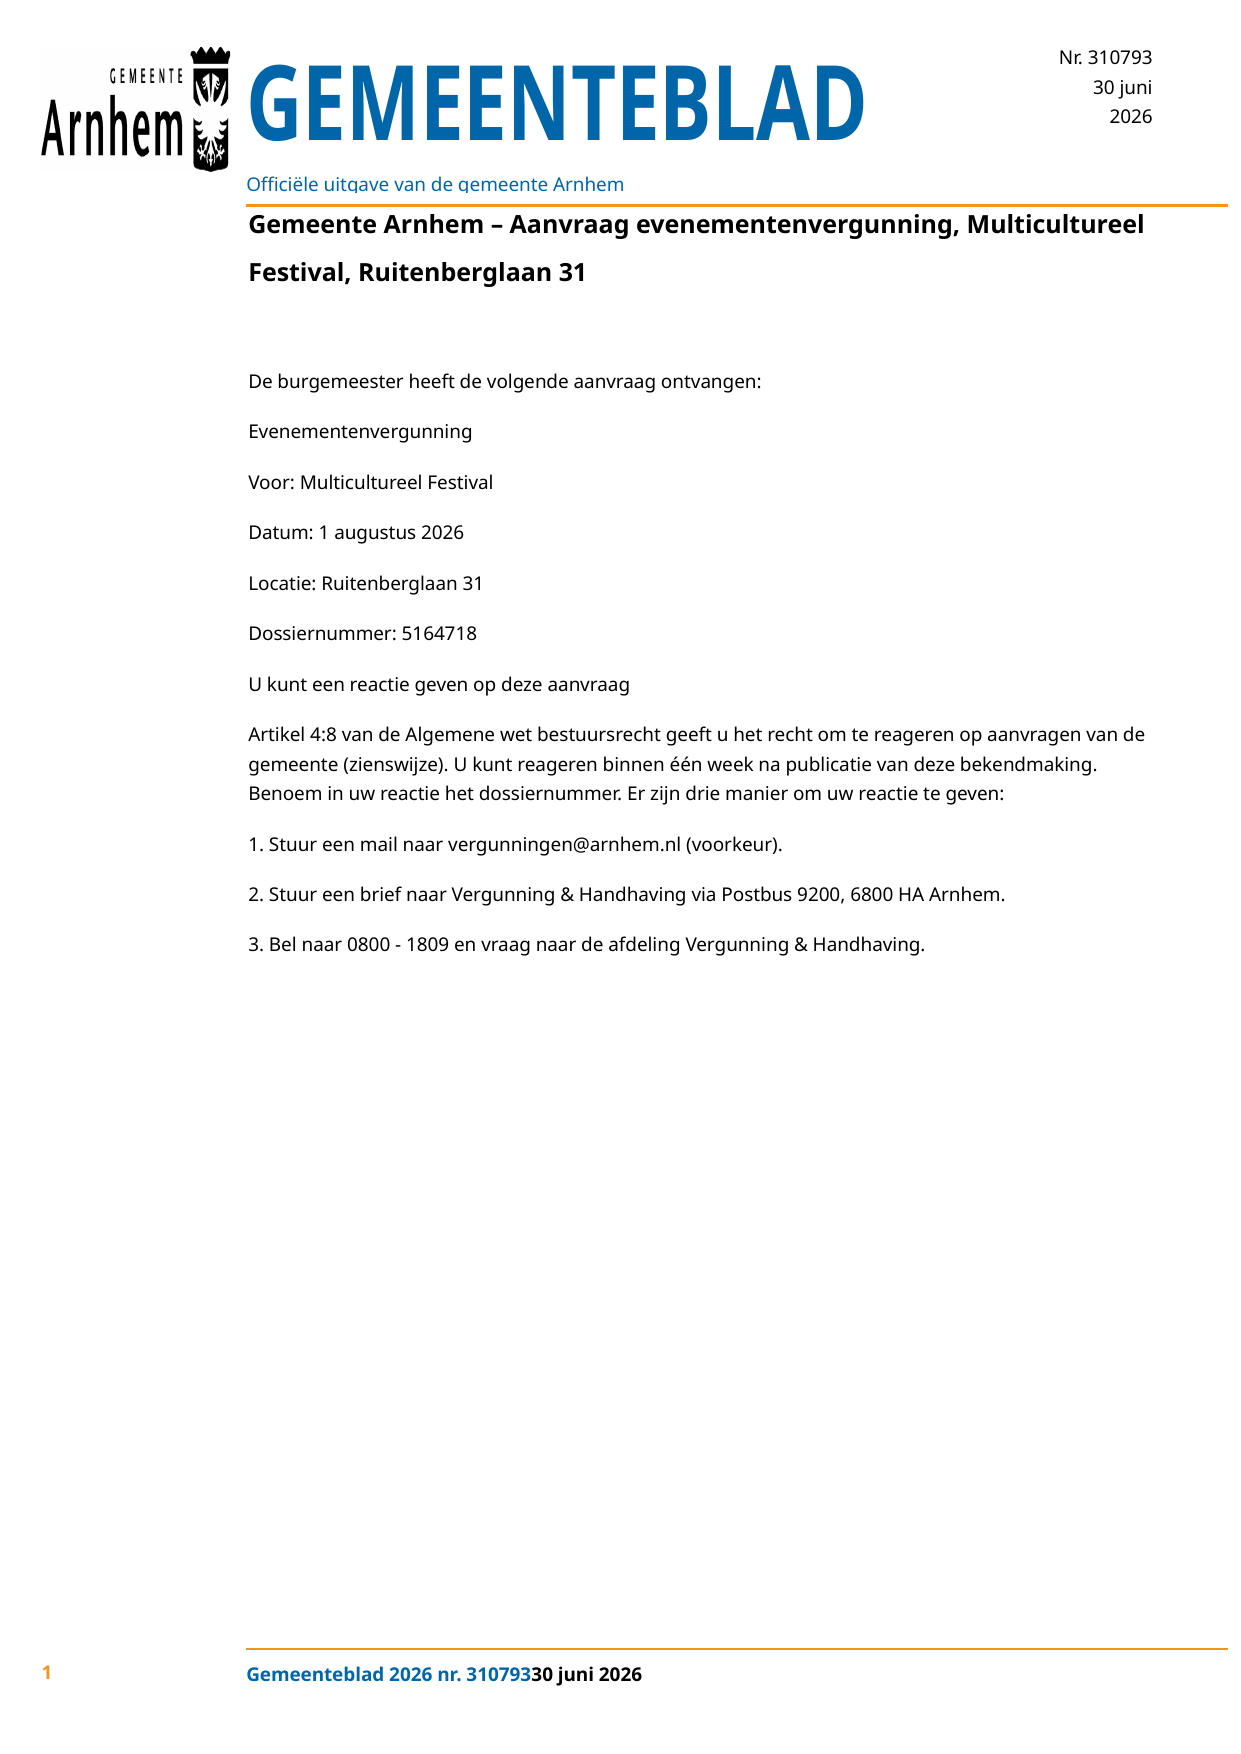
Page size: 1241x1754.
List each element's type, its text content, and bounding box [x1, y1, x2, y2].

text Locatie: Ruitenberglaan 31 [248, 570, 1152, 596]
text Dossiernummer: 5164718 [248, 620, 1152, 646]
text 2. Stuur een brief naar Vergunning & Handhaving via Postbus 9200, 6800 HA Arnhem. [248, 881, 1152, 907]
picture [41, 47, 231, 172]
text 1. Stuur een mail naar vergunningen@arnhem.nl (voorkeur). [248, 831, 1152, 857]
text De burgemeester heeft de volgende aanvraag ontvangen: [248, 368, 1152, 394]
text Gemeente Arnhem – Aanvraag evenementenvergunning, Multicultureel Festival, Ruitenberglaan 31 [248, 207, 1152, 288]
text Evenementenvergunning [248, 419, 1152, 444]
text Datum: 1 augustus 2026 [248, 519, 1152, 545]
text U kunt een reactie geven op deze aanvraag [248, 671, 1152, 697]
text 3. Bel naar 0800 - 1809 en vraag naar de afdeling Vergunning & Handhaving. [248, 932, 1152, 957]
text Voor: Multicultureel Festival [248, 469, 1152, 495]
text Artikel 4:8 van de Algemene wet bestuursrecht geeft u het recht om te reageren op aanvragen van de gemeente (zienswijze). U kunt reageren binnen één week na publicatie van deze bekendmaking. Benoem in uw reactie het dossiernummer. Er zijn drie manier om uw reactie te geven: [248, 721, 1152, 806]
